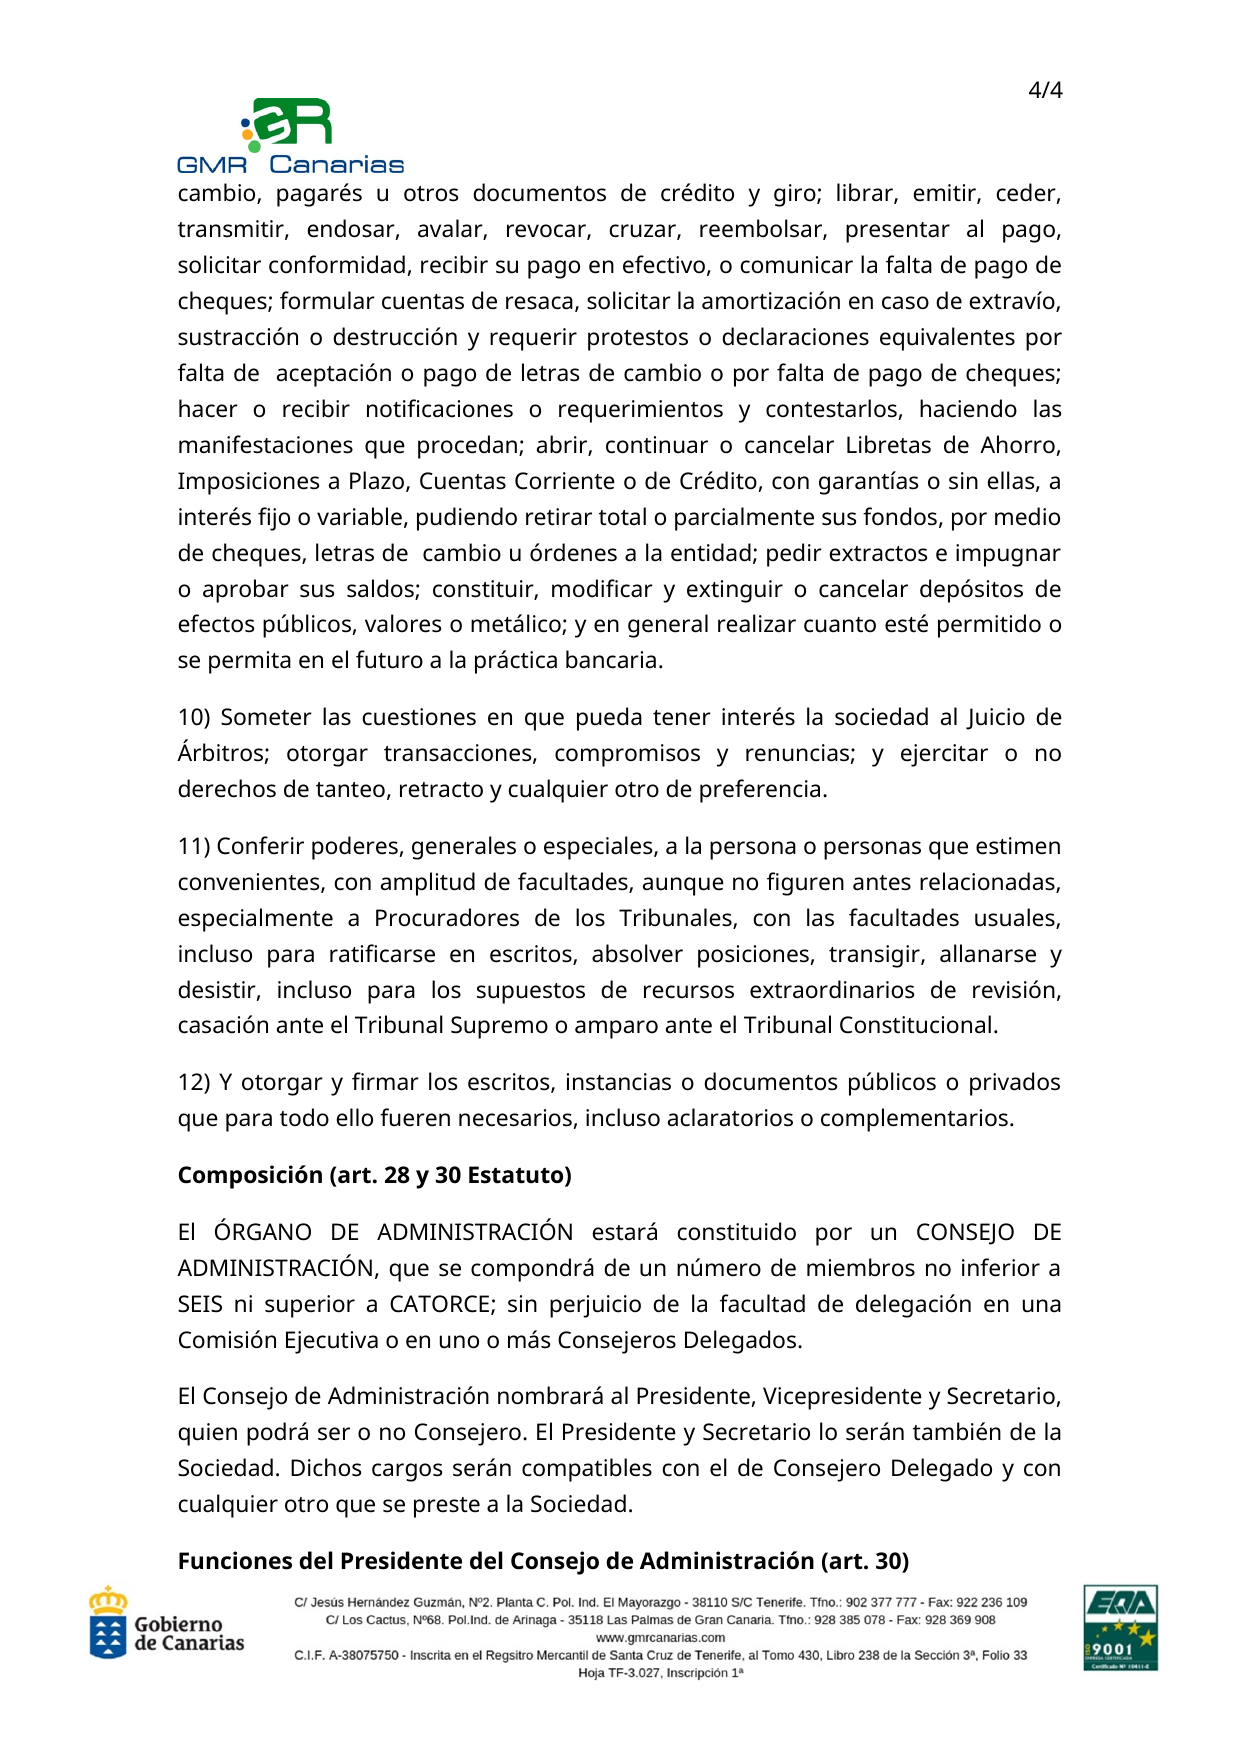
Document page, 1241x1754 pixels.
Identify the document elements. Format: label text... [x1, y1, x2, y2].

text El Consejo de Administración nombrará al Presidente, Vicepresidente y Secretario, quien podrá ser o no Consejero. El Presidente y Secretario lo serán también de la Sociedad. Dichos cargos serán compatibles con el de Consejero Delegado y con cualquier otro que se preste a la Sociedad. [177, 1380, 1063, 1519]
text Funciones del Presidente del Consejo de Administración (art. 30) [177, 1545, 1063, 1576]
picture [177, 98, 404, 173]
text Composición (art. 28 y 30 Estatuto) [177, 1159, 1063, 1190]
text El ÓRGANO DE ADMINISTRACIÓN estará constituido por un CONSEJO DE ADMINISTRACIÓN, que se compondrá de un número de miembros no inferior a SEIS ni superior a CATORCE; sin perjuicio de la facultad de delegación en una Comisión Ejecutiva o en uno o más Consejeros Delegados. [177, 1216, 1063, 1355]
text 12) Y otorgar y firmar los escritos, instancias o documentos públicos o privados que para todo ello fueren necesarios, incluso aclaratorios o complementarios. [177, 1066, 1063, 1133]
text 10) Someter las cuestiones en que pueda tener interés la sociedad al Juicio de Árbitros; otorgar transacciones, compromisos y renuncias; y ejercitar o no derechos de tanteo, retracto y cualquier otro de preferencia. [177, 701, 1063, 804]
picture [88, 1581, 1161, 1681]
text 11) Conferir poderes, generales o especiales, a la persona o personas que estimen convenientes, con amplitud de facultades, aunque no figuren antes relacionadas, especialmente a Procuradores de los Tribunales, con las facultades usuales, incluso para ratificarse en escritos, absolver posiciones, transigir, allanarse y desistir, incluso para los supuestos de recursos extraordinarios de revisión, casación ante el Tribunal Supremo o amparo ante el Tribunal Constitucional. [177, 830, 1063, 1041]
text cambio, pagarés u otros documentos de crédito y giro; librar, emitir, ceder, transmitir, endosar, avalar, revocar, cruzar, reembolsar, presentar al pago, solicitar conformidad, recibir su pago en efectivo, o comunicar la falta de pago de cheques; formular cuentas de resaca, solicitar la amortización en caso de extravío, sustracción o destrucción y requerir protestos o declaraciones equivalentes por falta de aceptación o pago de letras de cambio o por falta de pago de cheques; hacer o recibir notificaciones o requerimientos y contestarlos, haciendo las manifestaciones que procedan; abrir, continuar o cancelar Libretas de Ahorro, Imposiciones a Plazo, Cuentas Corriente o de Crédito, con garantías o sin ellas, a interés fijo o variable, pudiendo retirar total o parcialmente sus fondos, por medio de cheques, letras de cambio u órdenes a la entidad; pedir extractos e impugnar o aprobar sus saldos; constituir, modificar y extinguir o cancelar depósitos de efectos públicos, valores o metálico; y en general realizar cuanto esté permitido o se permita en el futuro a la práctica bancaria. [177, 177, 1063, 676]
